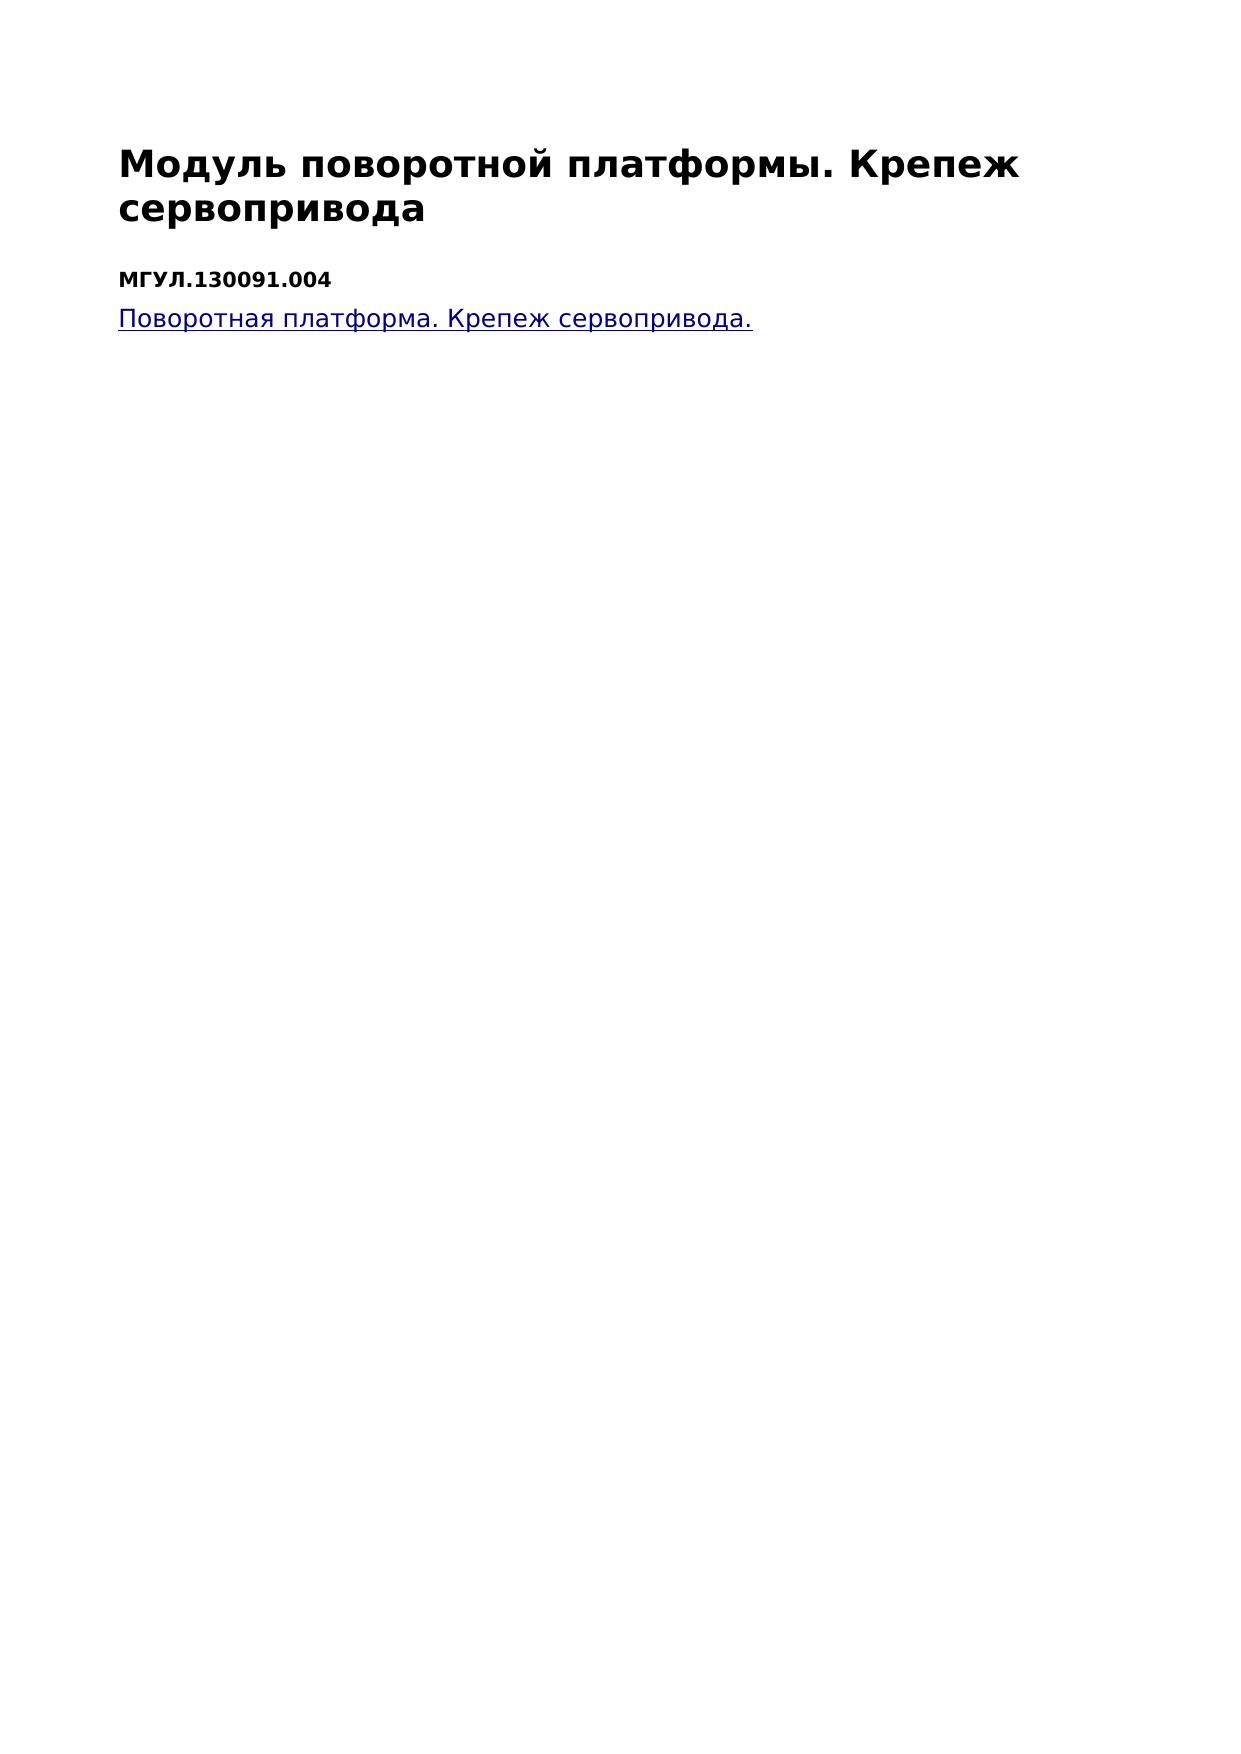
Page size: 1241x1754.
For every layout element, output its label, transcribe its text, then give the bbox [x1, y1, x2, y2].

text Поворотная платформа. Крепеж сервопривода. [118, 305, 1122, 334]
subtitle МГУЛ.130091.004 [118, 268, 1122, 292]
subtitle Модуль поворотной платформы. Крепеж сервопривода [118, 143, 1122, 230]
